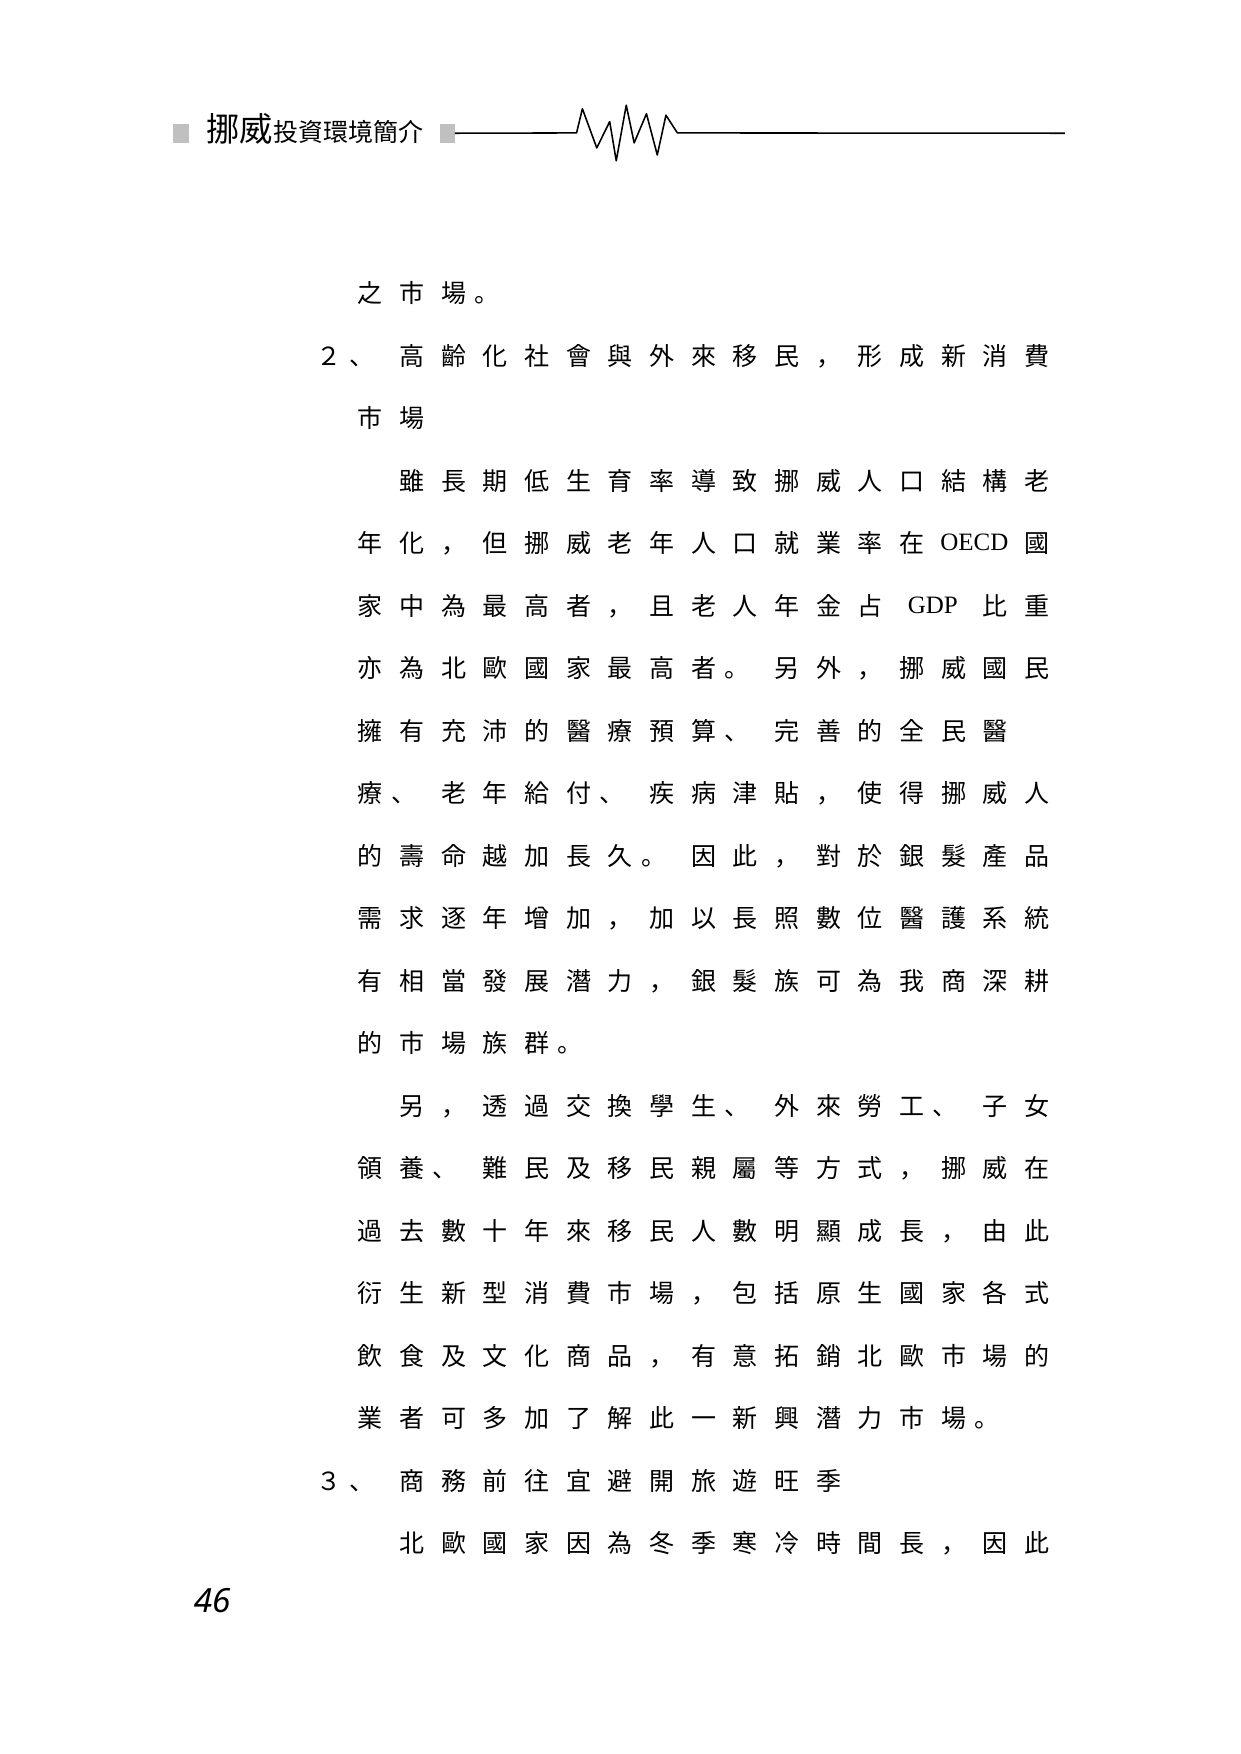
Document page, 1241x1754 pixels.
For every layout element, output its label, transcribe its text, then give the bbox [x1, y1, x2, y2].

text 之市場。 [330, 250, 1058, 313]
text ２、高齡化社會與外來移民，形成新消費市場 [281, 313, 1058, 438]
text 另，透過交換學生、外來勞工、子女領養、難民及移民親屬等方式，挪威在過去數十年來移民人數明顯成長，由此衍生新型消費市場，包括原生國家各式飲食及文化商品，有意拓銷北歐市場的業者可多加了解此一新興潛力市場。 [330, 1063, 1058, 1438]
text 北歐國家因為冬季寒冷時間長，因此 [330, 1500, 1058, 1563]
text ３、商務前往宜避開旅遊旺季 [281, 1438, 1058, 1500]
text 雖長期低生育率導致挪威人口結構老年化，但挪威老年人口就業率在OECD國家中為最高者，且老人年金占GDP比重亦為北歐國家最高者。另外，挪威國民擁有充沛的醫療預算、完善的全民醫療、老年給付、疾病津貼，使得挪威人的壽命越加長久。因此，對於銀髮產品需求逐年增加，加以長照數位醫護系統有相當發展潛力，銀髮族可為我商深耕的市場族群。 [330, 438, 1058, 1063]
